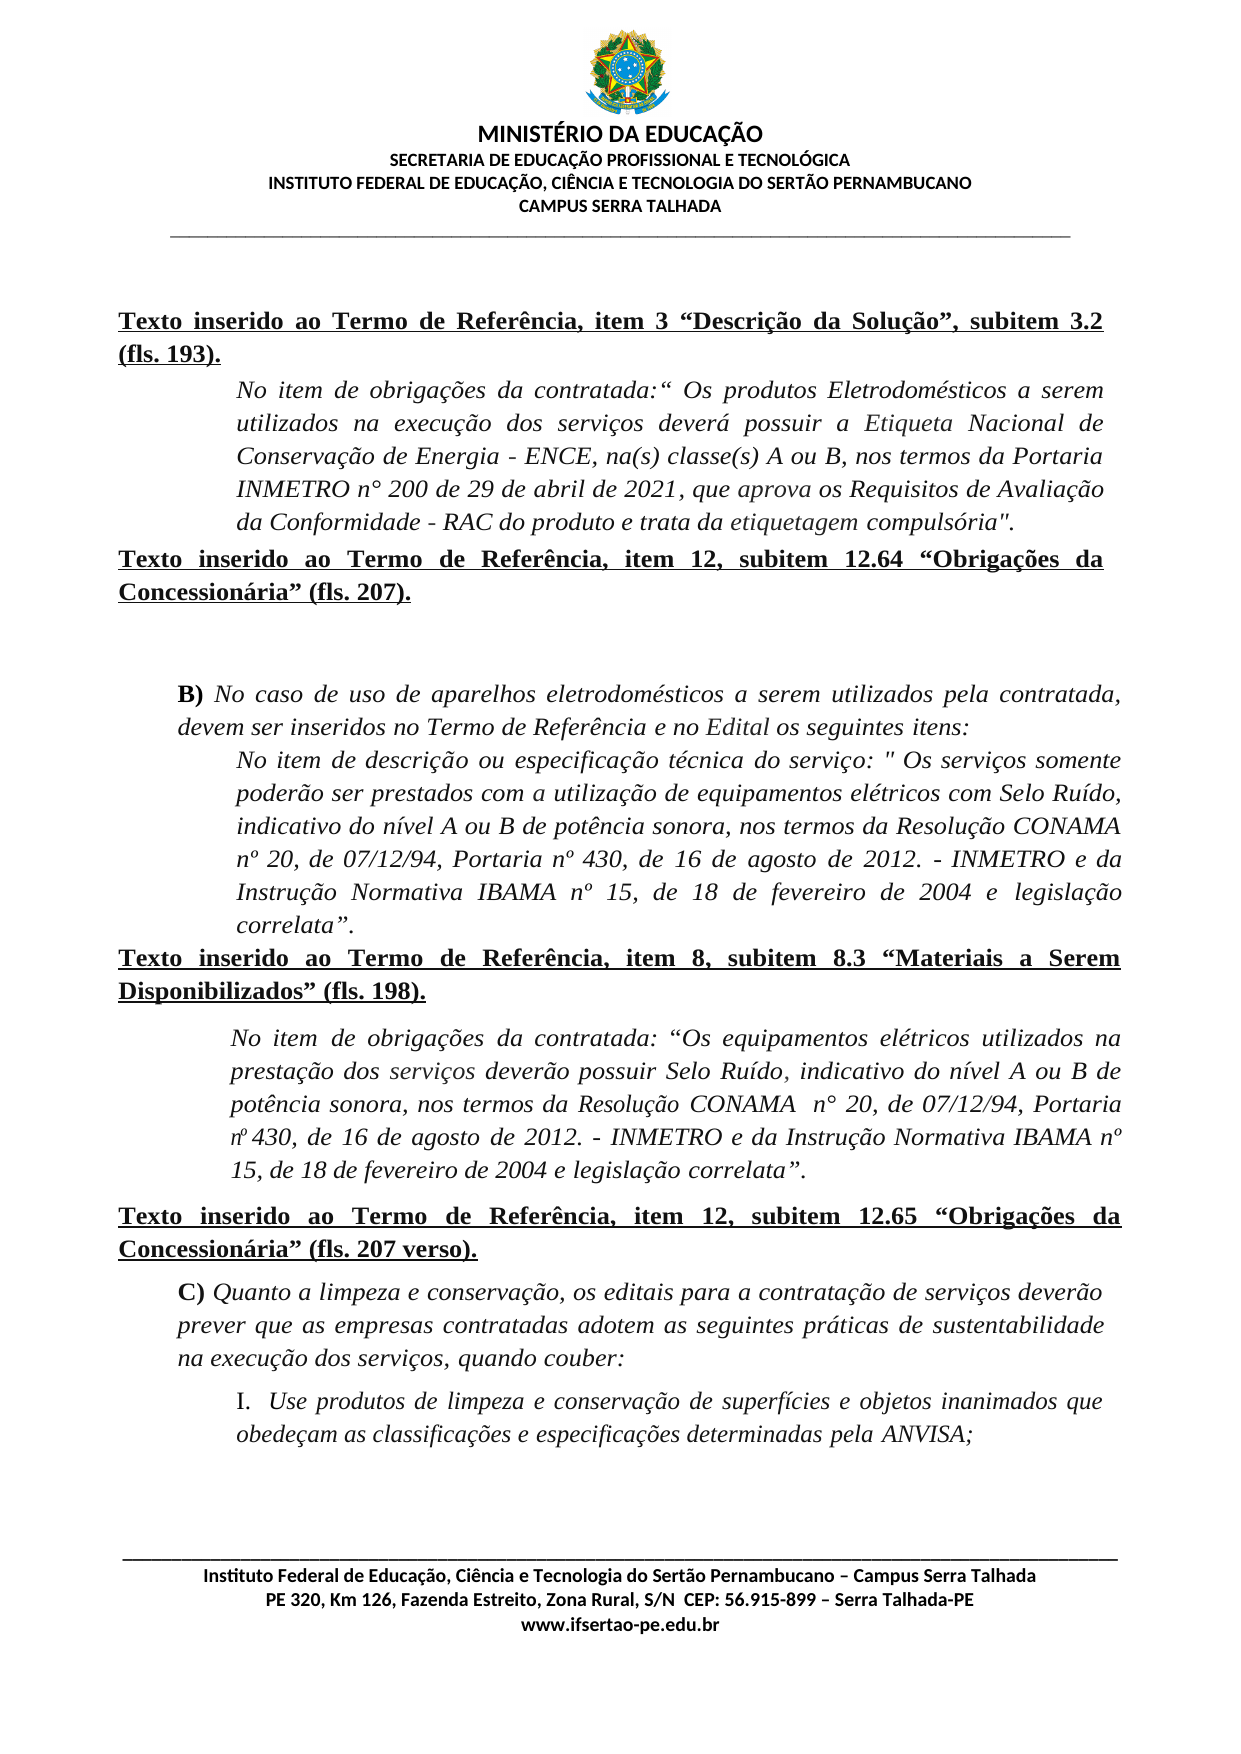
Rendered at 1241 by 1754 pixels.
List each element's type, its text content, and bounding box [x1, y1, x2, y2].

text Texto inserido ao Termo de Referência, item 12, subitem 12.64 “Obrigações da [118, 544, 1104, 569]
picture [582, 27, 673, 117]
text (fls. 193). [118, 332, 1104, 367]
text Texto inserido ao Termo de Referência, item 12, subitem 12.65 “Obrigações da [118, 1201, 1122, 1226]
text Concessionária” (fls. 207). [118, 570, 1104, 606]
text B) No caso de uso de aparelhos eletrodomésticos a serem utilizados pela contratada, devem ser inseridos no Termo de Referência e no Edital os seguintes itens: [177, 679, 1122, 741]
text No item de obrigações da contratada: “Os equipamentos elétricos utilizados na prestação dos serviços deverão possuir Selo Ruído, indicativo do nível A ou B de potência sonora, nos termos da Resolução CONAMA n° 20, de 07/12/94, Portaria nº 430, de 16 de agosto de 2012. - INMETRO e da Instrução Normativa IBAMA nº 15, de 18 de fevereiro de 2004 e legislação correlata”. [230, 1023, 1122, 1184]
list C) Quanto a limpeza e conservação, os editais para a contratação de serviços deverão prever que as empresas contratadas adotem as seguintes práticas de sustentabilidade na execução dos serviços, quando couber: [177, 1277, 1104, 1372]
text Concessionária” (fls. 207 verso). [118, 1228, 1122, 1263]
list Use produtos de limpeza e conservação de superfícies e objetos inanimados que obedeçam as classificações e especificações determinadas pela ANVISA; [236, 1386, 1104, 1447]
text No item de descrição ou especificação técnica do serviço: " Os serviços somente poderão ser prestados com a utilização de equipamentos elétricos com Selo Ruído, indicativo do nível A ou B de potência sonora, nos termos da Resolução CONAMA nº 20, de 07/12/94, Portaria nº 430, de 16 de agosto de 2012. - INMETRO e da Instrução Normativa IBAMA nº 15, de 18 de fevereiro de 2004 e legislação correlata”. [236, 745, 1122, 939]
text Texto inserido ao Termo de Referência, item 3 “Descrição da Solução”, subitem 3.2 [118, 306, 1104, 331]
text No item de obrigações da contratada:“ Os produtos Eletrodomésticos a serem utilizados na execução dos serviços deverá possuir a Etiqueta Nacional de Conservação de Energia - ENCE, na(s) classe(s) A ou B, nos termos da Portaria INMETRO n° 200 de 29 de abril de 2021, que aprova os Requisitos de Avaliação da Conformidade - RAC do produto e trata da etiquetagem compulsória". [236, 375, 1104, 536]
text Texto inserido ao Termo de Referência, item 8, subitem 8.3 “Materiais a Serem Disponibilizados” (fls. 198). [118, 943, 1122, 1005]
